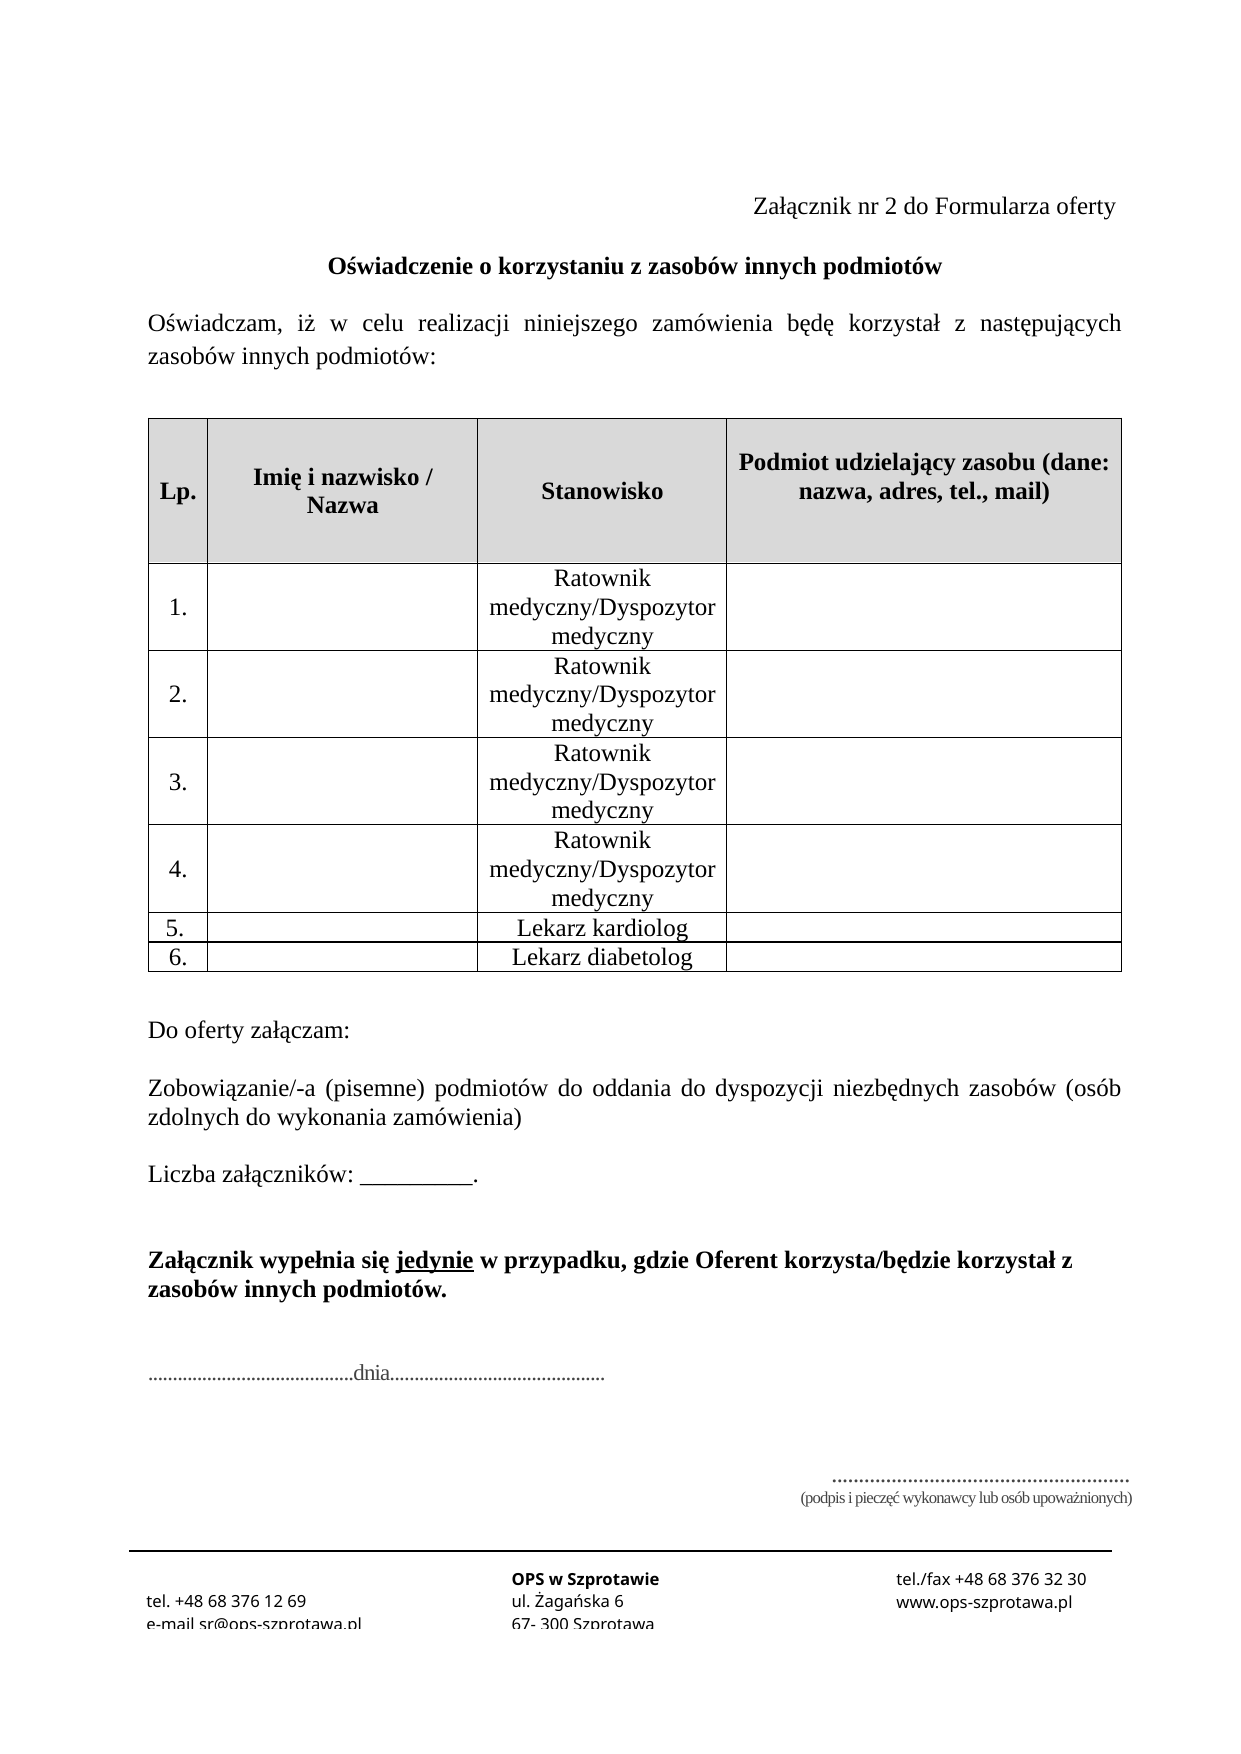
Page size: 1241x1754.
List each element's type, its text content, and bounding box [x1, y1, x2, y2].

text Oświadczenie o korzystaniu z zasobów innych podmiotów [148, 251, 1122, 280]
text Liczba załączników: _________. [148, 1159, 1122, 1188]
table_cell [727, 943, 1121, 971]
text ..........................................dnia............................................ [148, 1359, 1133, 1386]
table_cell Ratownik medyczny/Dyspozytor medyczny [478, 564, 726, 650]
table_cell [727, 564, 1121, 650]
table_cell [727, 913, 1121, 941]
table_header Stanowisko [478, 419, 726, 562]
table_cell [727, 825, 1121, 912]
table_cell 3. [149, 738, 207, 824]
table_cell [727, 738, 1121, 824]
table_cell [208, 651, 477, 737]
text ....................................................... [148, 1459, 1133, 1487]
table_cell Lekarz diabetolog [478, 943, 726, 971]
table_cell 6. [149, 943, 207, 971]
table_cell 2. [149, 651, 207, 737]
text Załącznik wypełnia się jedynie w przypadku, gdzie Oferent korzysta/będzie korzystał z zasobów innych podmiotów. [148, 1245, 1122, 1303]
table_cell [727, 651, 1121, 737]
table_cell [208, 825, 477, 912]
table_cell [208, 913, 477, 941]
table_cell [208, 564, 477, 650]
table_cell Ratownik medyczny/Dyspozytor medyczny [478, 651, 726, 737]
table_header Lp. [149, 419, 207, 562]
text Załącznik nr 2 do Formularza oferty [148, 191, 1122, 220]
table_cell 5. [149, 913, 207, 941]
table_cell [208, 943, 477, 971]
text Oświadczam, iż w celu realizacji niniejszego zamówienia będę korzystał z następujących zasobów innych podmiotów: [148, 308, 1122, 370]
table_cell 4. [149, 825, 207, 912]
text Zobowiązanie/-a (pisemne) podmiotów do oddania do dyspozycji niezbędnych zasobów (osób zdolnych do wykonania zamówienia) [148, 1073, 1122, 1130]
table_cell 1. [149, 564, 207, 650]
table_cell Ratownik medyczny/Dyspozytor medyczny [478, 738, 726, 824]
text Do oferty załączam: [148, 1015, 1122, 1044]
text (podpis i pieczęć wykonawcy lub osób upoważnionych) [148, 1487, 1133, 1507]
table_header Podmiot udzielający zasobu (dane: nazwa, adres, tel., mail) [727, 419, 1121, 562]
table_cell [208, 738, 477, 824]
table_header Imię i nazwisko / Nazwa [208, 419, 477, 562]
table_cell Lekarz kardiolog [478, 913, 726, 941]
table_cell Ratownik medyczny/Dyspozytor medyczny [478, 825, 726, 912]
